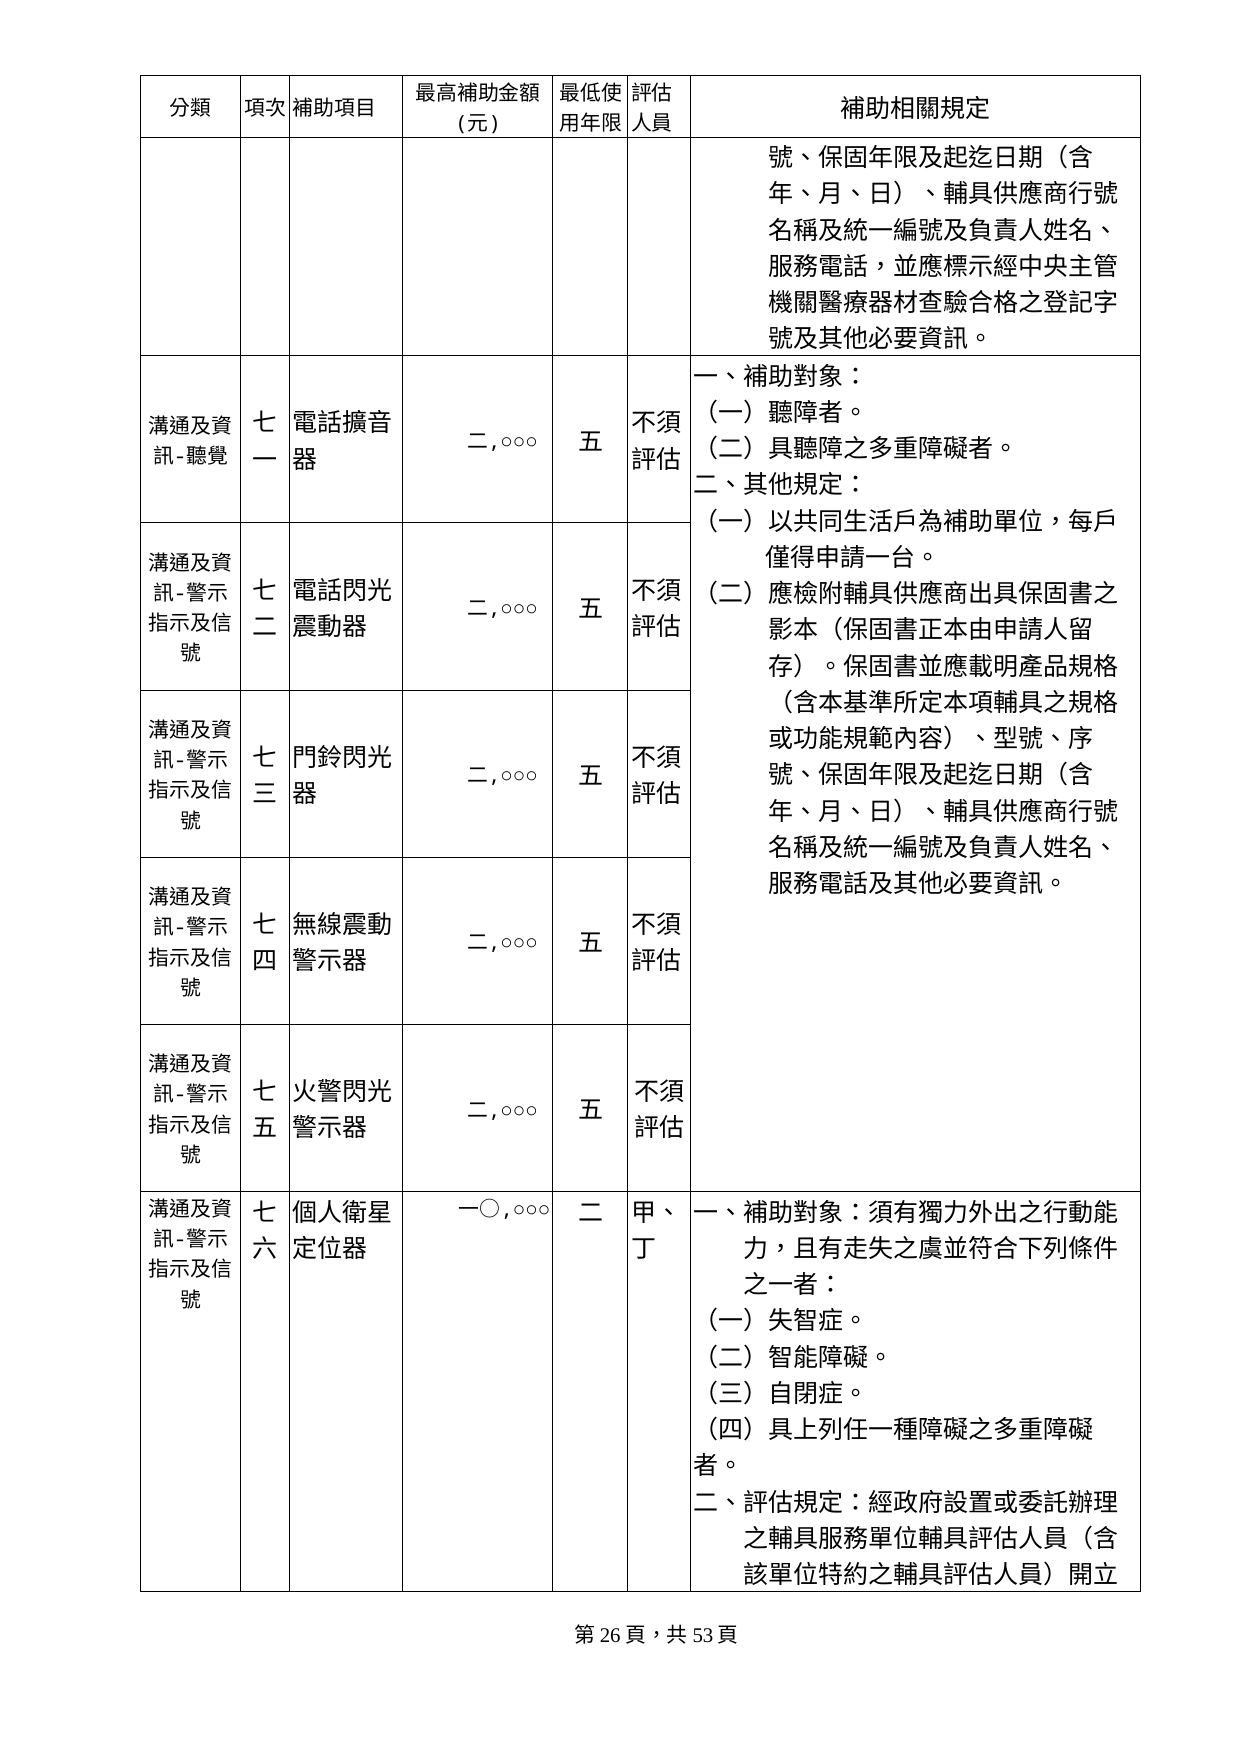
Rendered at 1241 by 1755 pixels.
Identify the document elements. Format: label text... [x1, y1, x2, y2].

table_cell 五 [553, 356, 627, 522]
table_cell 號、保固年限及起迄日期（含年、月、日）、輔具供應商行號名稱及統一編號及負責人姓名、服務電話，並應標示經中央主管機關醫療器材查驗合格之登記字號及其他必要資訊。 [691, 138, 1140, 355]
table_cell 門鈴閃光器 [290, 691, 402, 857]
table_cell 二 [553, 1192, 627, 1591]
table_cell [290, 138, 402, 355]
table_header 補助相關規定 [691, 76, 1140, 137]
table_cell 一、補助對象： （一）聽障者。 （二）具聽障之多重障礙者。 二、其他規定： （一）以共同生活戶為補助單位，每戶僅得申請一台。 （二）應檢附輔具供應商出具保固書之影本（保固書正本由申請人留存）。保固書並應載明產品規格（含本基準所定本項輔具之規格或功能規範內容）、型號、序號、保固年限及起迄日期（含年、月、日）、輔具供應商行號名稱及統一編號及負責人姓名、服務電話及其他必要資訊。 [691, 356, 1140, 1191]
table_cell 溝通及資訊-警示指示及信號 [141, 1025, 240, 1191]
table_cell 二,○○○ [403, 1025, 552, 1191]
table_cell 不須評估 [628, 523, 690, 689]
table_cell 五 [553, 523, 627, 689]
table_cell 溝通及資訊-警示指示及信號 [141, 1192, 240, 1591]
table_cell 溝通及資訊-警示指示及信號 [141, 858, 240, 1024]
table_cell 電話擴音器 [290, 356, 402, 522]
table_header 分類 [141, 76, 240, 137]
table_cell 溝通及資訊-聽覺 [141, 356, 240, 522]
table_header 補助項目 [290, 76, 402, 137]
table_header 最低使用年限 [553, 76, 627, 137]
table_cell 溝通及資訊-警示指示及信號 [141, 523, 240, 689]
table_cell 甲、丁 [628, 1192, 690, 1591]
table_cell 不須評估 [628, 1025, 690, 1191]
table_cell 電話閃光震動器 [290, 523, 402, 689]
table_cell 個人衛星定位器 [290, 1192, 402, 1591]
table_cell 一○,○○○ [403, 1192, 552, 1591]
table_cell 二,○○○ [403, 356, 552, 522]
table_cell 不須評估 [628, 356, 690, 522]
table_header 項次 [241, 76, 289, 137]
table_cell 五 [553, 858, 627, 1024]
table_cell 七三 [241, 691, 289, 857]
table_cell 二,○○○ [403, 858, 552, 1024]
table_cell 七六 [241, 1192, 289, 1591]
table_cell 溝通及資訊-警示指示及信號 [141, 691, 240, 857]
table_cell 不須評估 [628, 858, 690, 1024]
table_cell [403, 138, 552, 355]
table_cell [141, 138, 240, 355]
table_header 最高補助金額(元) [403, 76, 552, 137]
table_cell 二,○○○ [403, 691, 552, 857]
table_cell [241, 138, 289, 355]
table_cell 不須評估 [628, 691, 690, 857]
table_cell [553, 138, 627, 355]
table_cell 七五 [241, 1025, 289, 1191]
table_cell 七四 [241, 858, 289, 1024]
table_cell 七一 [241, 356, 289, 522]
table_cell 一、補助對象：須有獨力外出之行動能力，且有走失之虞並符合下列條件之一者： （一）失智症。 （二）智能障礙。 （三）自閉症。 （四）具上列任一種障礙之多重障礙者。 二、評估規定：經政府設置或委託辦理之輔具服務單位輔具評估人員（含該單位特約之輔具評估人員）開立 [691, 1192, 1140, 1591]
table_cell 無線震動警示器 [290, 858, 402, 1024]
table_cell 五 [553, 1025, 627, 1191]
table_header 評估人員 [628, 76, 690, 137]
table_cell 火警閃光警示器 [290, 1025, 402, 1191]
table_cell 二,○○○ [403, 523, 552, 689]
table_cell [628, 138, 690, 355]
table_cell 七二 [241, 523, 289, 689]
table_cell 五 [553, 691, 627, 857]
